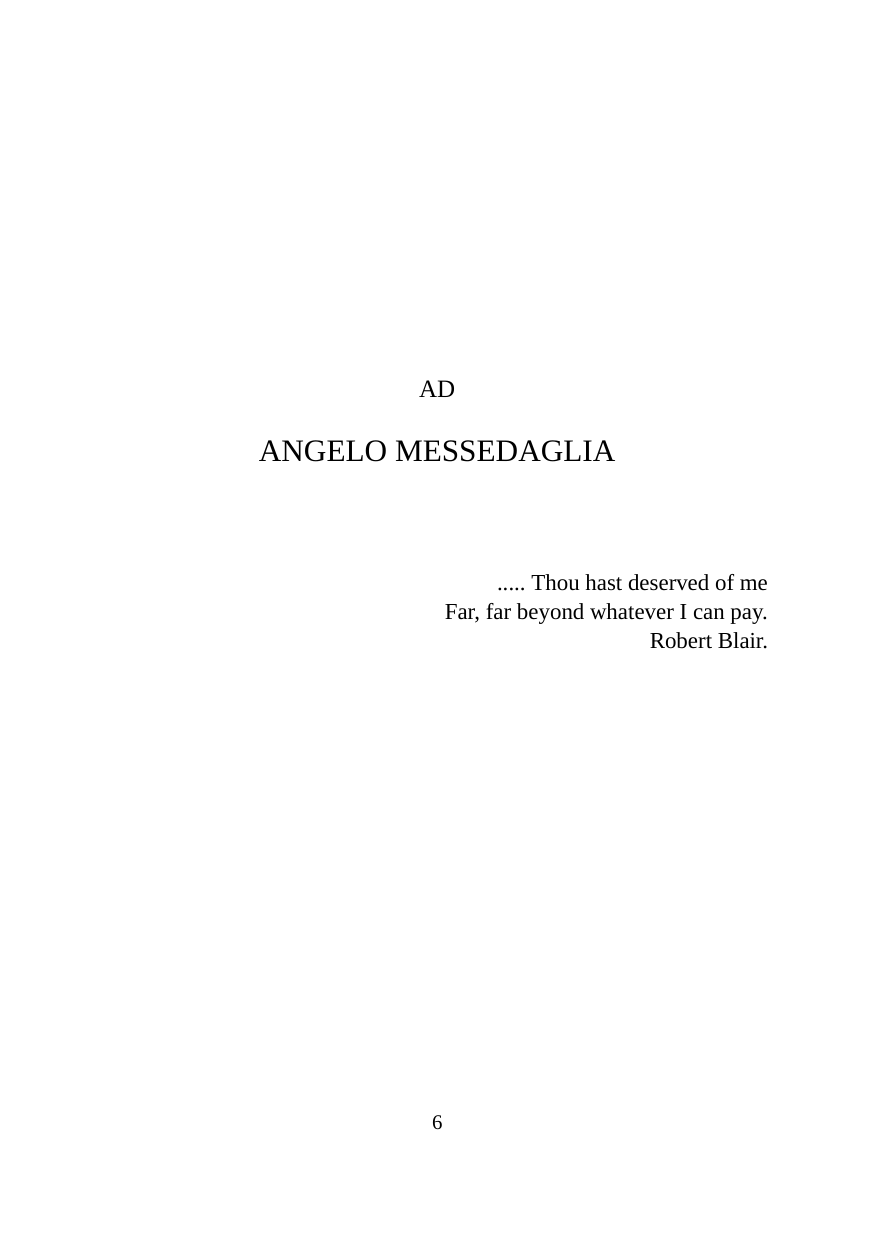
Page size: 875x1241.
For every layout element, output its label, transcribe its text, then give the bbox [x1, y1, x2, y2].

text Robert Blair. [106, 627, 768, 653]
text ANGELO MESSEDAGLIA [106, 432, 768, 468]
text ..... Thou hast deserved of me [106, 569, 768, 595]
text AD [106, 374, 768, 403]
text Far, far beyond whatever I can pay. [106, 598, 768, 624]
